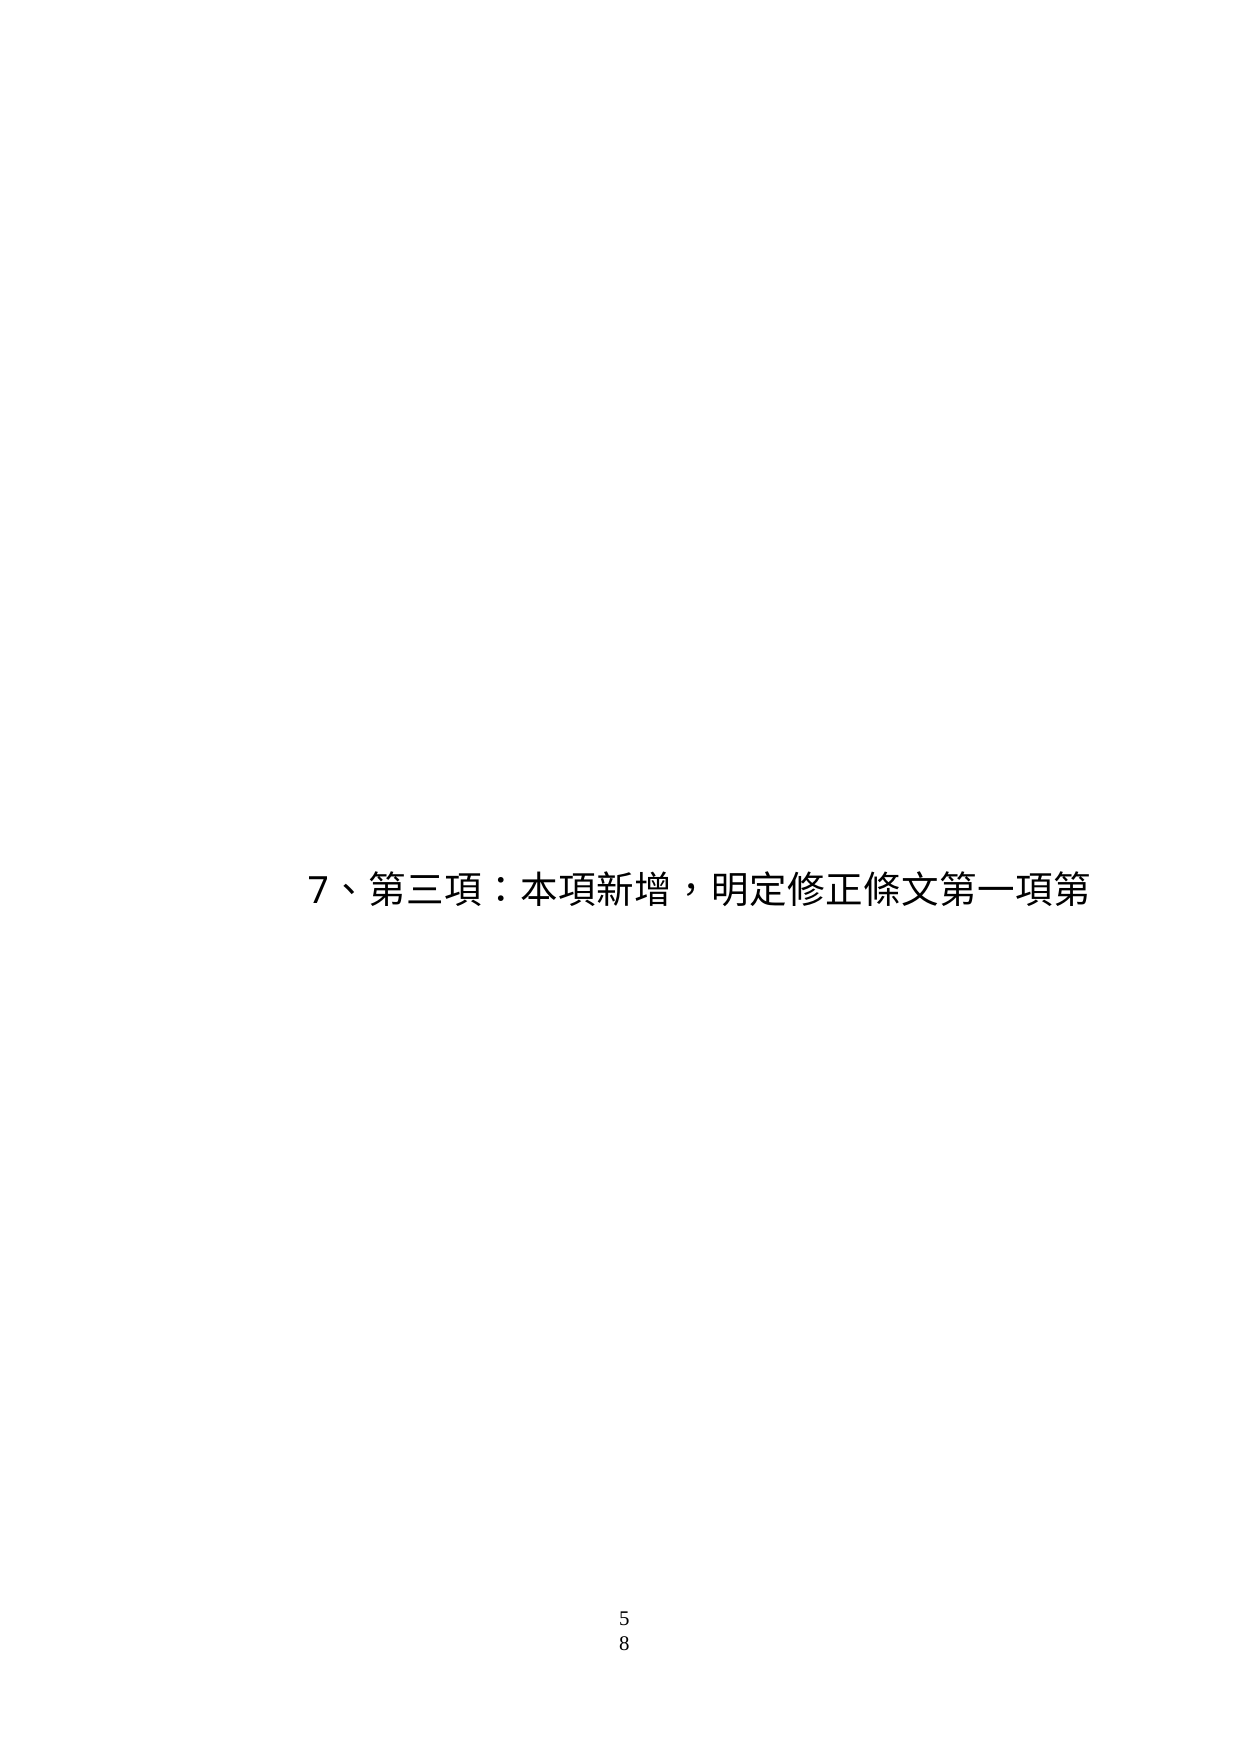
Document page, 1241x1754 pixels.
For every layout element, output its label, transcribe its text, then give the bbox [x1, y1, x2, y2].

text 7、第三項：本項新增，明定修正條文第一項第 [192, 846, 1092, 908]
